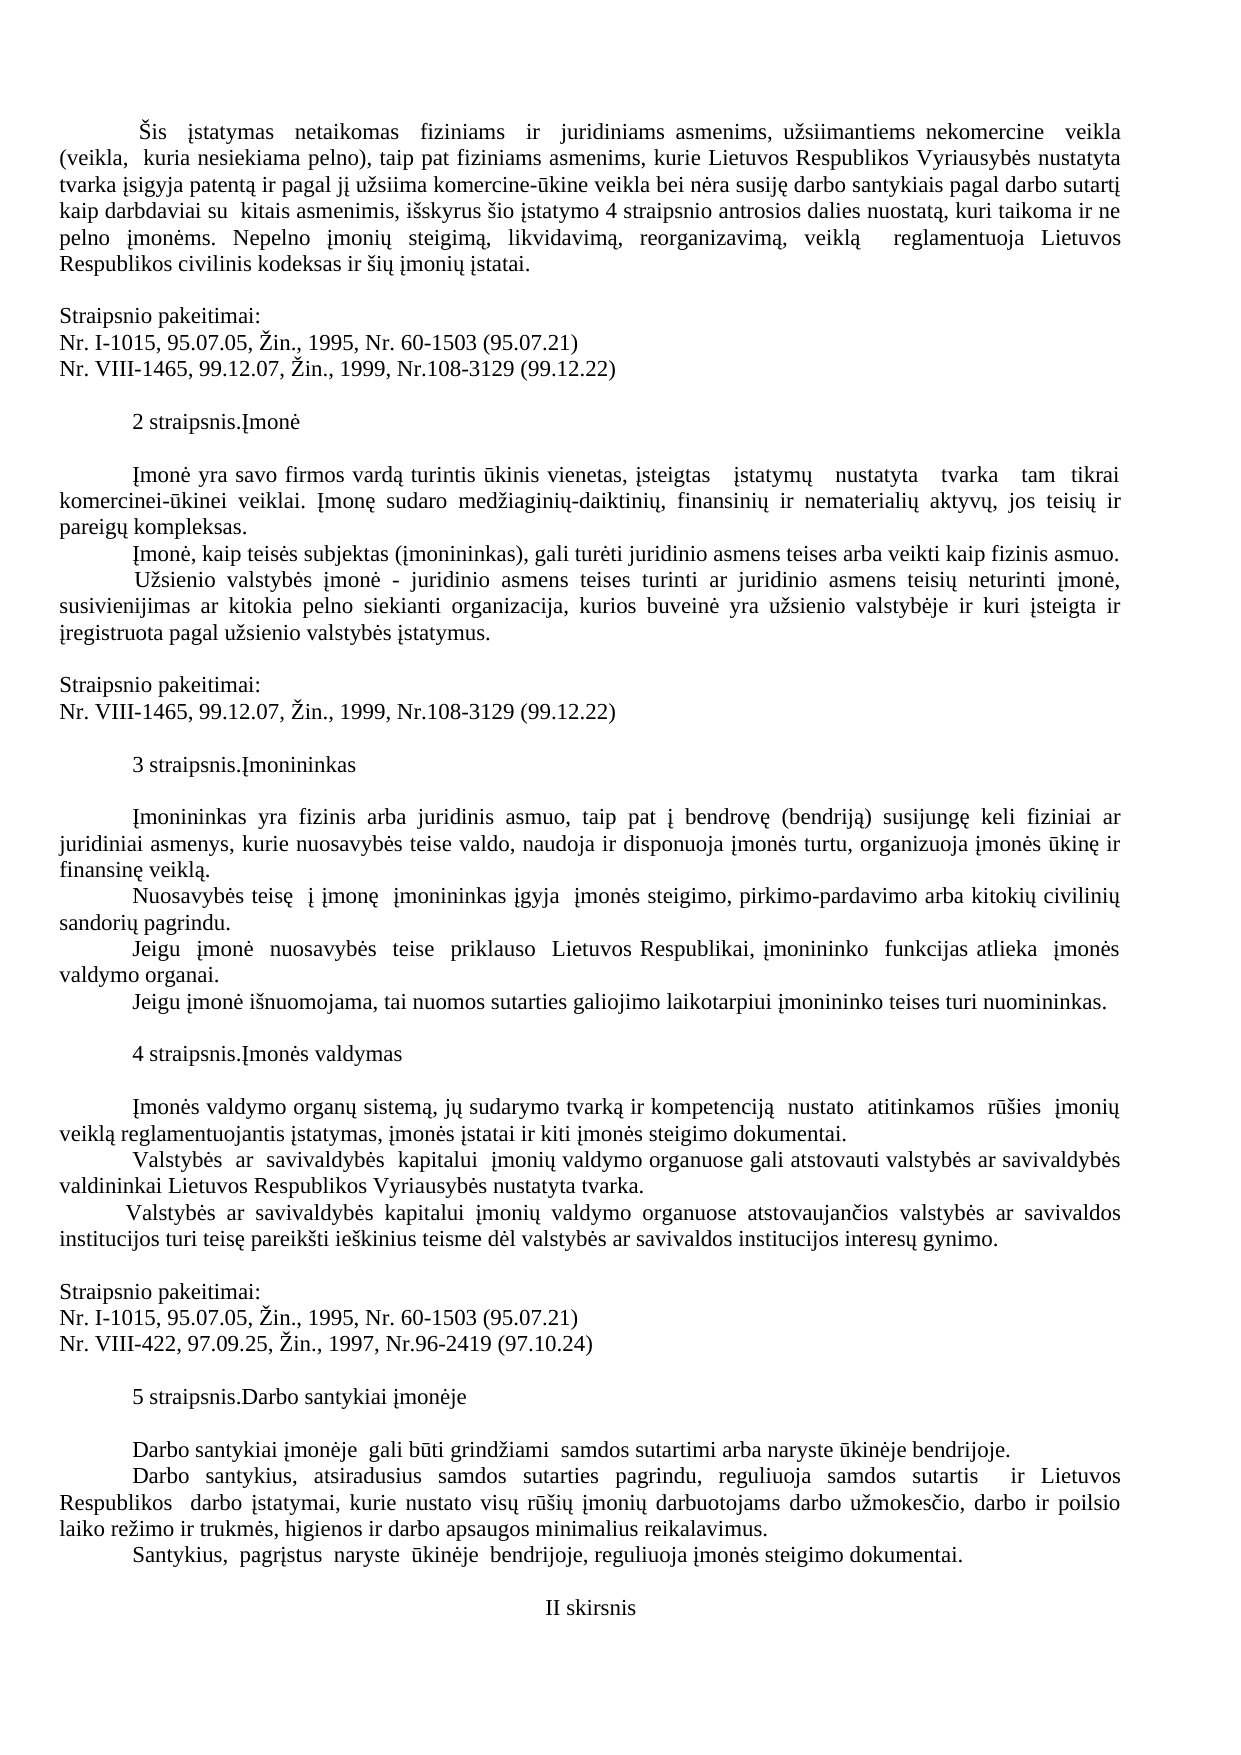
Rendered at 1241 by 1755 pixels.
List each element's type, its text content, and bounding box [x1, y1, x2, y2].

text Nuosavybės teisę į įmonę įmonininkas įgyja įmonės steigimo, pirkimo-pardavimo arba kitokių civilinių sandorių pagrindu. [59, 882, 1122, 935]
text Straipsnio pakeitimai: [59, 1278, 1122, 1304]
text Šis įstatymas netaikomas fiziniams ir juridiniams asmenims, užsiimantiems nekomercine veikla (veikla, kuria nesiekiama pelno), taip pat fiziniams asmenims, kurie Lietuvos Respublikos Vyriausybės nustatyta tvarka įsigyja patentą ir pagal jį užsiima komercine-ūkine veikla bei nėra susiję darbo santykiais pagal darbo sutartį kaip darbdaviai su kitais asmenimis, išskyrus šio įstatymo 4 straipsnio antrosios dalies nuostatą, kuri taikoma ir ne pelno įmonėms. Nepelno įmonių steigimą, likvidavimą, reorganizavimą, veiklą reglamentuoja Lietuvos Respublikos civilinis kodeksas ir šių įmonių įstatai. [59, 118, 1122, 276]
text Užsienio valstybės įmonė - juridinio asmens teises turinti ar juridinio asmens teisių neturinti įmonė, susivienijimas ar kitokia pelno siekianti organizacija, kurios buveinė yra užsienio valstybėje ir kuri įsteigta ir įregistruota pagal užsienio valstybės įstatymus. [59, 566, 1122, 645]
text Nr. VIII-422, 97.09.25, Žin., 1997, Nr.96-2419 (97.10.24) [59, 1330, 1122, 1357]
text Įmonė, kaip teisės subjektas (įmonininkas), gali turėti juridinio asmens teises arba veikti kaip fizinis asmuo. [59, 540, 1122, 566]
text II skirsnis [59, 1594, 1122, 1620]
text Darbo santykiai įmonėje gali būti grindžiami samdos sutartimi arba naryste ūkinėje bendrijoje. [59, 1436, 1122, 1462]
text Straipsnio pakeitimai: [59, 672, 1122, 698]
text Jeigu įmonė nuosavybės teise priklauso Lietuvos Respublikai, įmonininko funkcijas atlieka įmonės valdymo organai. [59, 935, 1122, 988]
text Darbo santykius, atsiradusius samdos sutarties pagrindu, reguliuoja samdos sutartis ir Lietuvos Respublikos darbo įstatymai, kurie nustato visų rūšių įmonių darbuotojams darbo užmokesčio, darbo ir poilsio laiko režimo ir trukmės, higienos ir darbo apsaugos minimalius reikalavimus. [59, 1462, 1122, 1541]
text 3 straipsnis.Įmonininkas [59, 751, 1122, 777]
text Nr. I-1015, 95.07.05, Žin., 1995, Nr. 60-1503 (95.07.21) [59, 329, 1122, 355]
text Nr. VIII-1465, 99.12.07, Žin., 1999, Nr.108-3129 (99.12.22) [59, 355, 1122, 382]
text 5 straipsnis.Darbo santykiai įmonėje [59, 1383, 1122, 1409]
text Straipsnio pakeitimai: [59, 303, 1122, 329]
text Įmonės valdymo organų sistemą, jų sudarymo tvarką ir kompetenciją nustato atitinkamos rūšies įmonių veiklą reglamentuojantis įstatymas, įmonės įstatai ir kiti įmonės steigimo dokumentai. [59, 1093, 1122, 1146]
text Nr. I-1015, 95.07.05, Žin., 1995, Nr. 60-1503 (95.07.21) [59, 1304, 1122, 1330]
text Jeigu įmonė išnuomojama, tai nuomos sutarties galiojimo laikotarpiui įmonininko teises turi nuomininkas. [59, 988, 1122, 1014]
text Įmonininkas yra fizinis arba juridinis asmuo, taip pat į bendrovę (bendriją) susijungę keli fiziniai ar juridiniai asmenys, kurie nuosavybės teise valdo, naudoja ir disponuoja įmonės turtu, organizuoja įmonės ūkinę ir finansinę veiklą. [59, 803, 1122, 882]
text 2 straipsnis.Įmonė [59, 408, 1122, 434]
text Valstybės ar savivaldybės kapitalui įmonių valdymo organuose atstovaujančios valstybės ar savivaldos institucijos turi teisę pareikšti ieškinius teisme dėl valstybės ar savivaldos institucijos interesų gynimo. [59, 1199, 1122, 1251]
text Santykius, pagrįstus naryste ūkinėje bendrijoje, reguliuoja įmonės steigimo dokumentai. [59, 1541, 1122, 1568]
text Valstybės ar savivaldybės kapitalui įmonių valdymo organuose gali atstovauti valstybės ar savivaldybės valdininkai Lietuvos Respublikos Vyriausybės nustatyta tvarka. [59, 1146, 1122, 1199]
text Nr. VIII-1465, 99.12.07, Žin., 1999, Nr.108-3129 (99.12.22) [59, 698, 1122, 724]
text 4 straipsnis.Įmonės valdymas [59, 1041, 1122, 1067]
text Įmonė yra savo firmos vardą turintis ūkinis vienetas, įsteigtas įstatymų nustatyta tvarka tam tikrai komercinei-ūkinei veiklai. Įmonę sudaro medžiaginių-daiktinių, finansinių ir nematerialių aktyvų, jos teisių ir pareigų kompleksas. [59, 461, 1122, 540]
